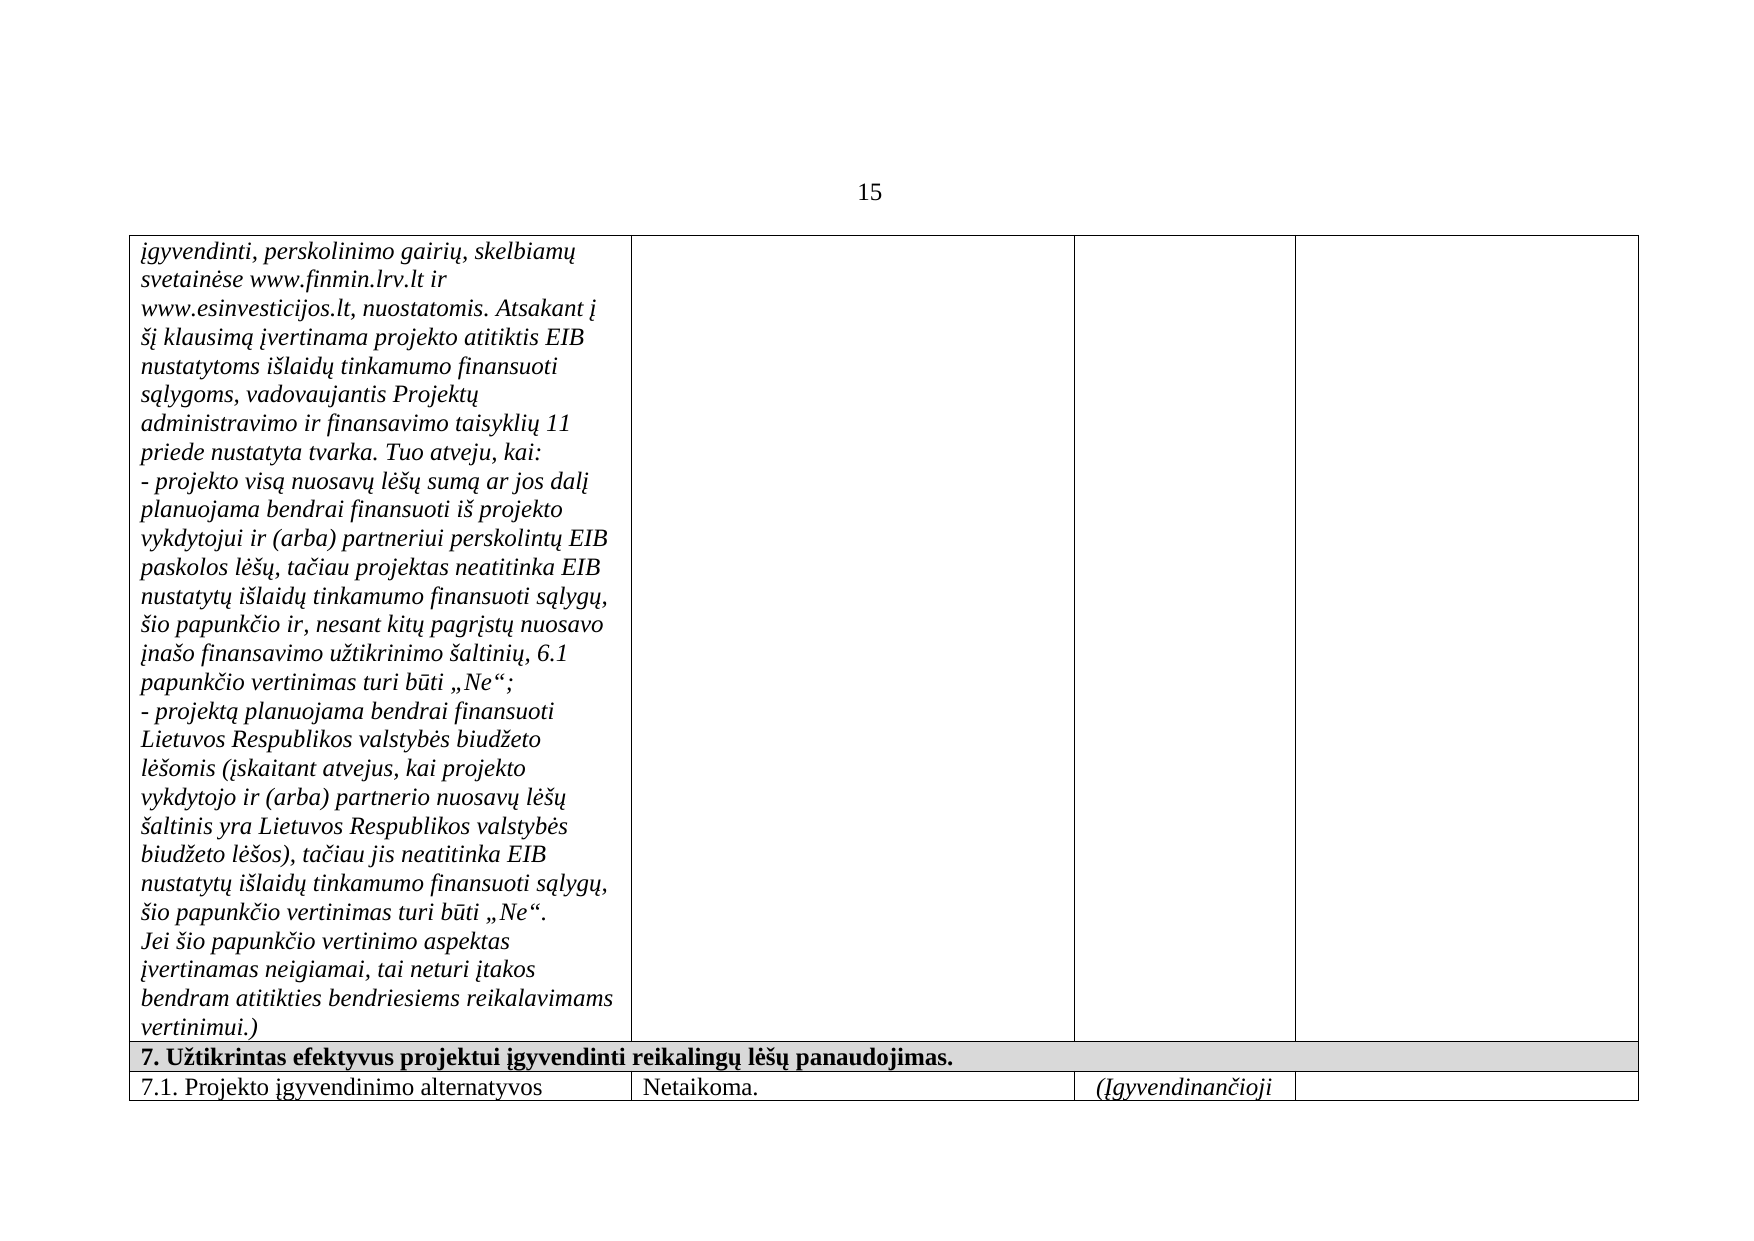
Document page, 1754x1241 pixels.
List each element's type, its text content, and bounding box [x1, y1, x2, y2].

table_cell 7. Užtikrintas efektyvus projektui įgyvendinti reikalingų lėšų panaudojimas. [130, 1042, 1638, 1071]
table_cell Netaikoma. [632, 1072, 1074, 1100]
table_cell [1296, 1072, 1638, 1100]
table_cell įgyvendinti, perskolinimo gairių, skelbiamų svetainėse www.finmin.lrv.lt ir www.esinvesticijos.lt, nuostatomis. Atsakant į šį klausimą įvertinama projekto atitiktis EIB nustatytoms išlaidų tinkamumo finansuoti sąlygoms, vadovaujantis Projektų administravimo ir finansavimo taisyklių 11 priede nustatyta tvarka. Tuo atveju, kai: - projekto visą nuosavų lėšų sumą ar jos dalį planuojama bendrai finansuoti iš projekto vykdytojui ir (arba) partneriui perskolintų EIB paskolos lėšų, tačiau projektas neatitinka EIB nustatytų išlaidų tinkamumo finansuoti sąlygų, šio papunkčio ir, nesant kitų pagrįstų nuosavo įnašo finansavimo užtikrinimo šaltinių, 6.1 papunkčio vertinimas turi būti „Ne“; - projektą planuojama bendrai finansuoti Lietuvos Respublikos valstybės biudžeto lėšomis (įskaitant atvejus, kai projekto vykdytojo ir (arba) partnerio nuosavų lėšų šaltinis yra Lietuvos Respublikos valstybės biudžeto lėšos), tačiau jis neatitinka EIB nustatytų išlaidų tinkamumo finansuoti sąlygų, šio papunkčio vertinimas turi būti „Ne“. Jei šio papunkčio vertinimo aspektas įvertinamas neigiamai, tai neturi įtakos bendram atitikties bendriesiems reikalavimams vertinimui.) [130, 236, 631, 1041]
table_cell [1296, 236, 1638, 1041]
table_cell [632, 236, 1074, 1041]
table_cell (Įgyvendinančioji [1075, 1072, 1295, 1100]
table_cell [1075, 236, 1295, 1041]
table_cell 7.1. Projekto įgyvendinimo alternatyvos [130, 1072, 631, 1100]
